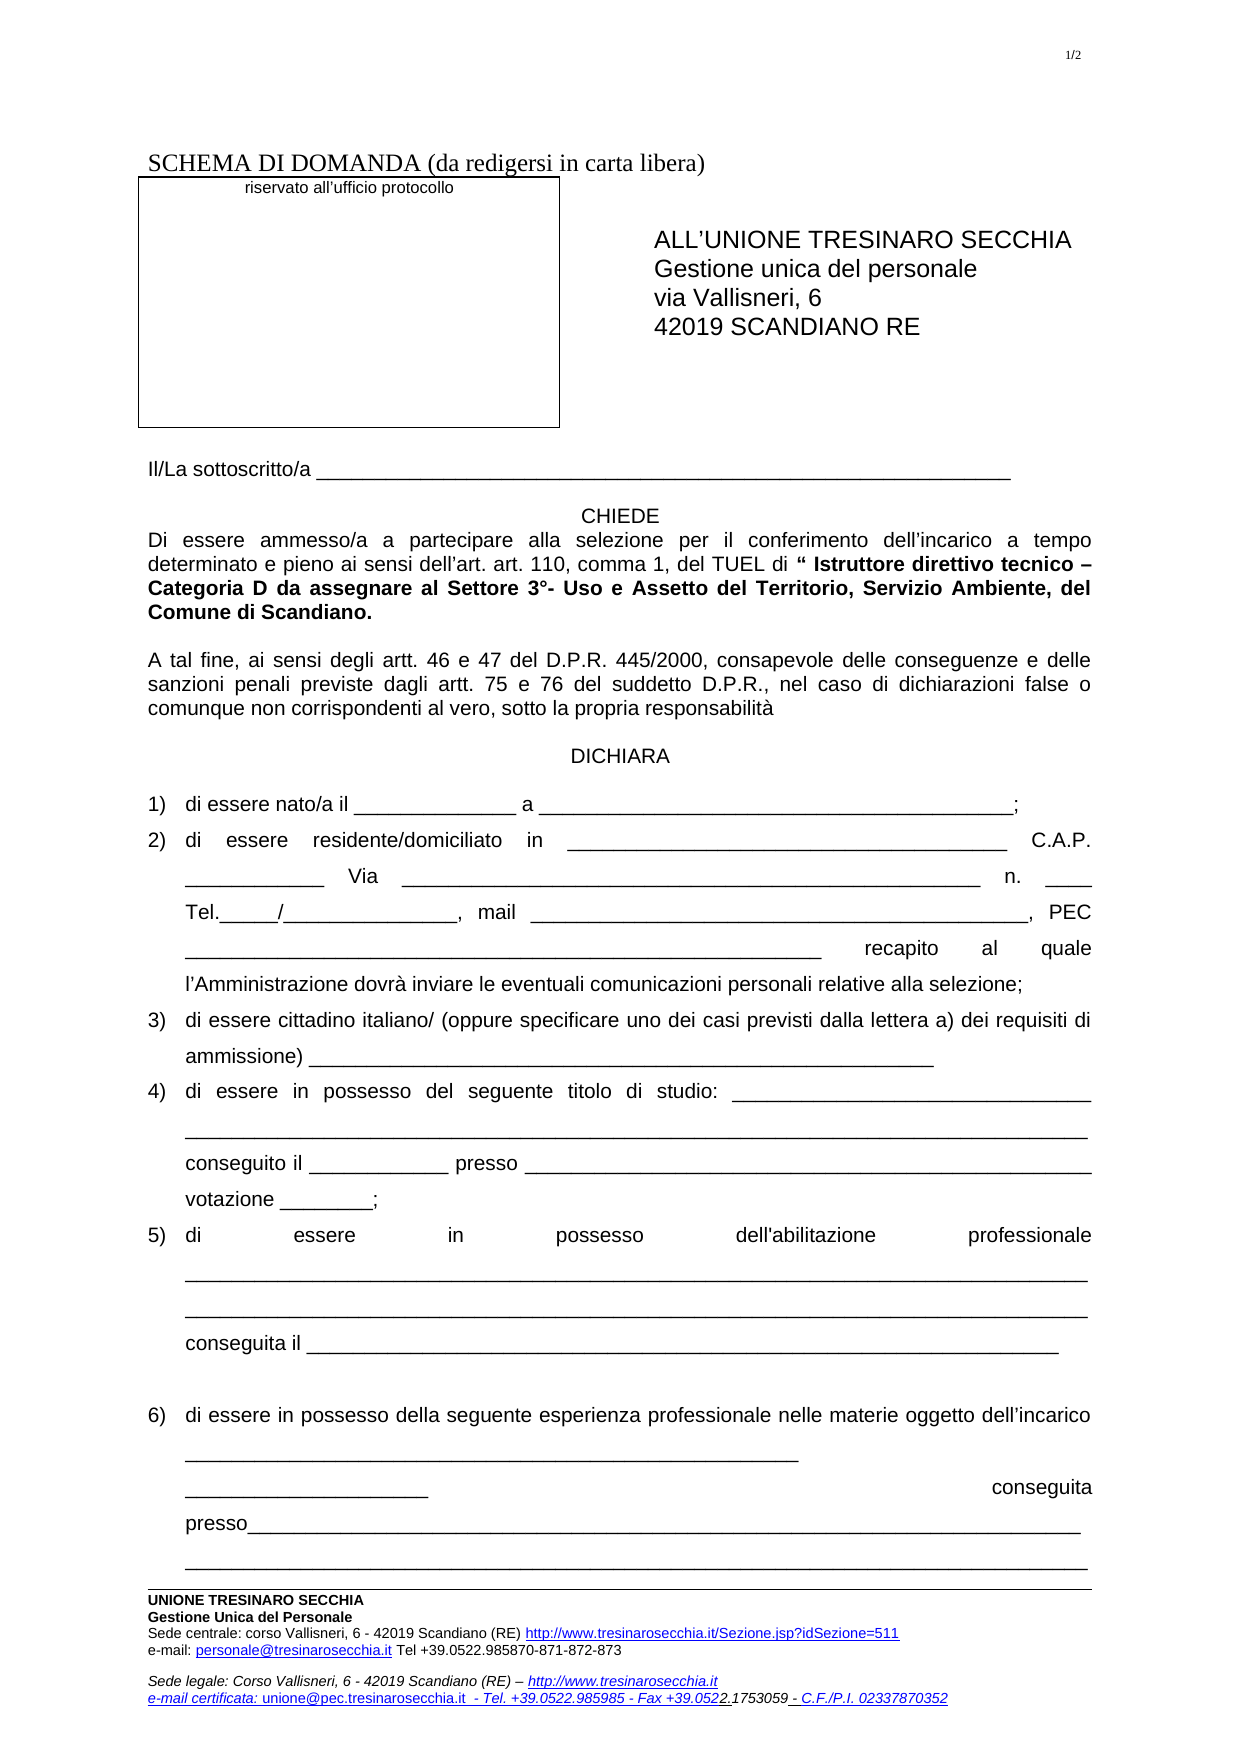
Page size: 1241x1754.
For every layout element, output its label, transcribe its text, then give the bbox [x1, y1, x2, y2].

list di essere nato/a il ______________ a _________________________________________; [148, 792, 1092, 816]
list _____________________ conseguita presso______________________________________________________________________________________________________________________________________________________ [148, 1475, 1092, 1571]
list di essere residente/domiciliato in ______________________________________ C.A.P. ____________ Via __________________________________________________ n. ____ Tel._____/_______________, mail ___________________________________________, PEC _______________________________________________________ recapito al quale l’Amministrazione dovrà inviare le eventuali comunicazioni personali relative alla selezione; [148, 828, 1092, 996]
text A tal fine, ai sensi degli artt. 46 e 47 del D.P.R. 445/2000, consapevole delle conseguenze e delle sanzioni penali previste dagli artt. 75 e 76 del suddetto D.P.R., nel caso di dichiarazioni false o comunque non corrispondenti al vero, sotto la propria responsabilità [148, 648, 1092, 720]
text SCHEMA DI DOMANDA (da redigersi in carta libera) [148, 148, 1092, 176]
list ______________________________________________________________________________ [148, 1295, 1092, 1319]
list di essere in possesso dell'abilitazione professionale ______________________________________________________________________________ [148, 1223, 1092, 1283]
table_header [560, 176, 647, 427]
text DICHIARA [148, 744, 1092, 768]
text Di essere ammesso/a a partecipare alla selezione per il conferimento dell’incarico a tempo determinato e pieno ai sensi dell’art. art. 110, comma 1, del TUEL di “ Istruttore direttivo tecnico – Categoria D da assegnare al Settore 3°- Uso e Assetto del Territorio, Servizio Ambiente, del Comune di Scandiano. [148, 528, 1092, 624]
text CHIEDE [148, 504, 1092, 528]
list di essere cittadino italiano/ (oppure specificare uno dei casi previsti dalla lettera a) dei requisiti di ammissione) ______________________________________________________ [148, 1007, 1092, 1067]
list conseguita il _________________________________________________________________ [148, 1331, 1092, 1355]
text Il/La sottoscritto/a ____________________________________________________________ [148, 456, 1092, 480]
table_header riservato all’ufficio protocollo [139, 178, 559, 427]
list di essere in possesso della seguente esperienza professionale nelle materie oggetto dell’incarico _____________________________________________________ [148, 1403, 1092, 1463]
list di essere in possesso del seguente titolo di studio: _______________________________ ______________________________________________________________________________ conseguito il ____________ presso _________________________________________________ votazione ________; [148, 1079, 1092, 1211]
table_header ALL’UNIONE TRESINARO SECCHIA Gestione unica del personale via Vallisneri, 6 42019 SCANDIANO RE [647, 176, 1089, 427]
